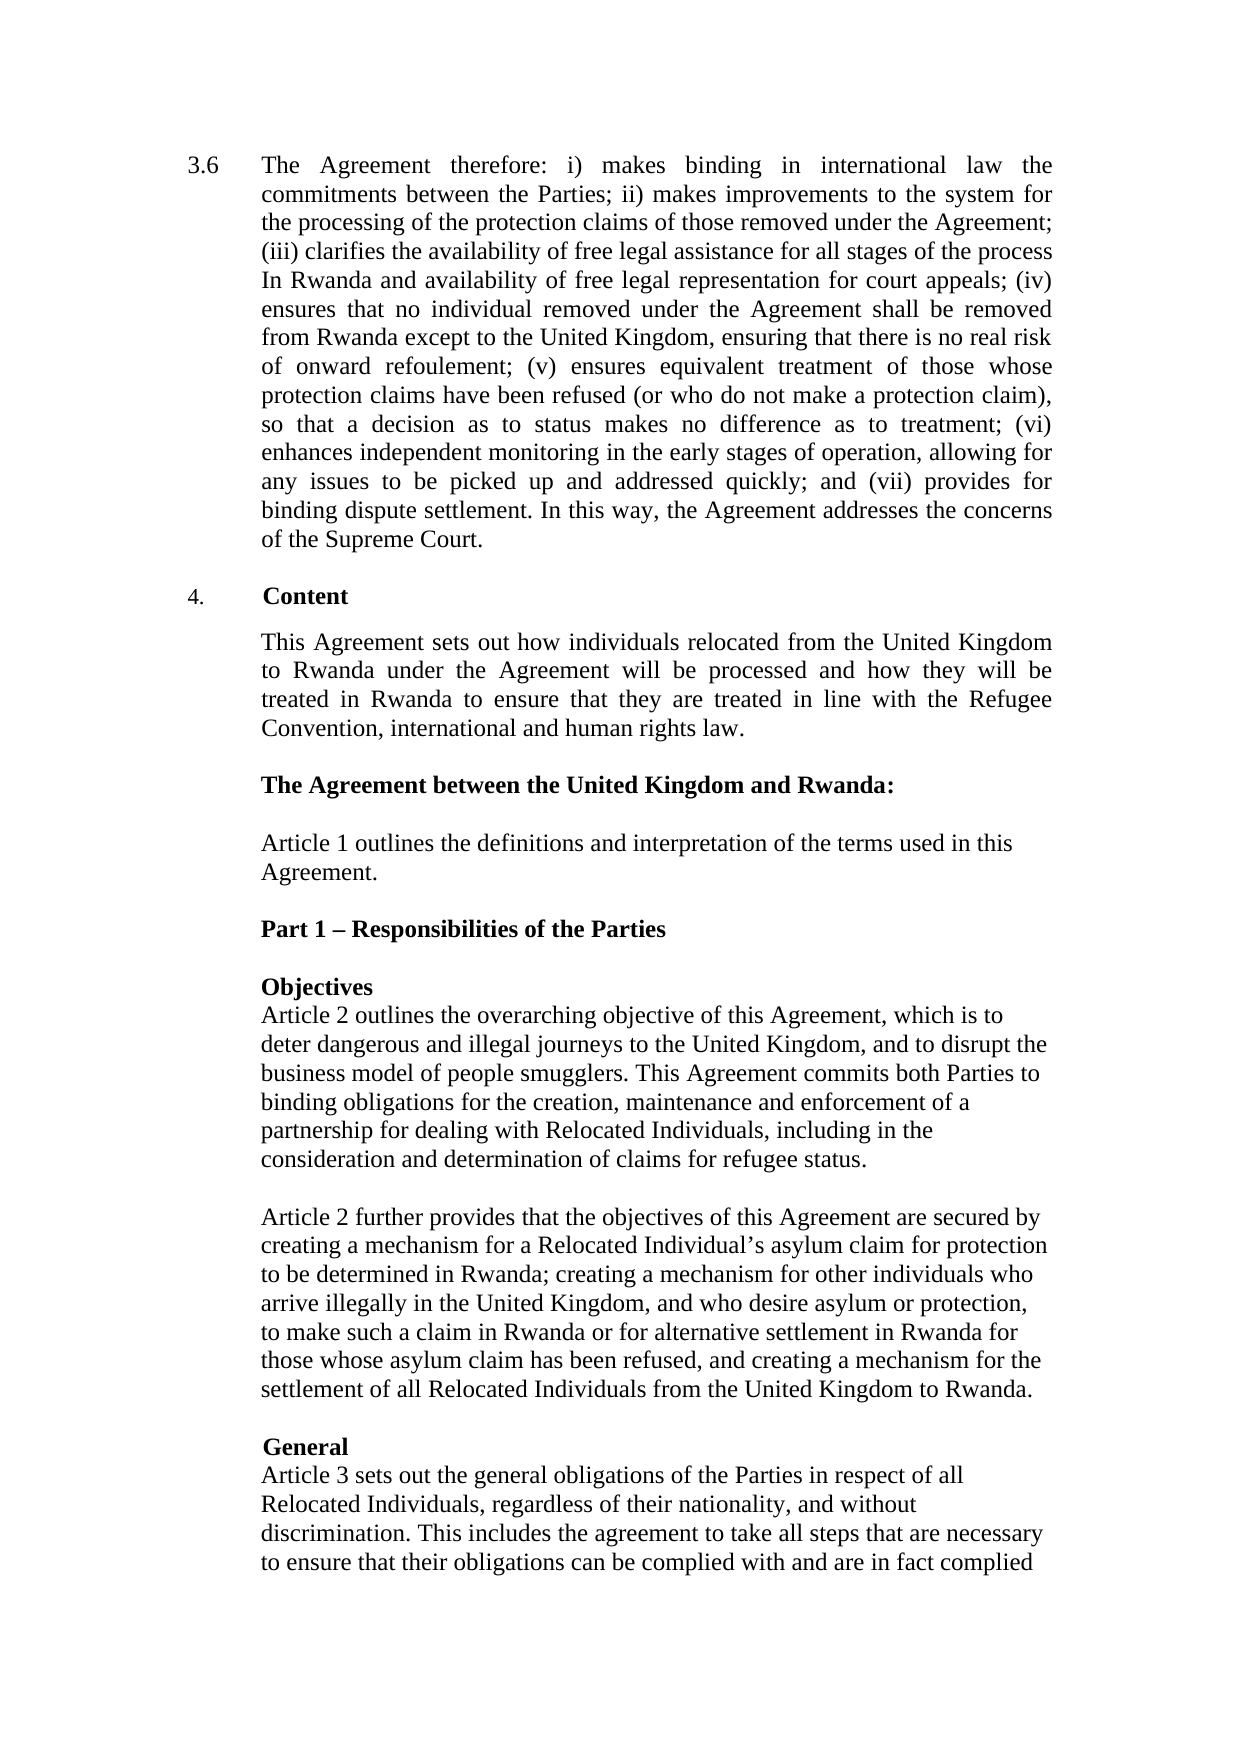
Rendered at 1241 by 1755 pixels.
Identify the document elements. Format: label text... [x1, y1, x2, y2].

text This Agreement sets out how individuals relocated from the United Kingdom to Rwanda under the Agreement will be processed and how they will be treated in Rwanda to ensure that they are treated in line with the Refugee Convention, international and human rights law. [261, 627, 1053, 742]
list Content [187, 581, 1053, 610]
text General [187, 1432, 1053, 1460]
text Part 1 – Responsibilities of the Parties [187, 914, 1053, 943]
text The Agreement between the United Kingdom and Rwanda: [261, 770, 1053, 799]
text Objectives [187, 972, 1053, 1000]
text Article 1 outlines the definitions and interpretation of the terms used in this Agreement. [261, 828, 1053, 885]
text Article 3 sets out the general obligations of the Parties in respect of all Relocated Individuals, regardless of their nationality, and without discrimination. This includes the agreement to take all steps that are necessary to ensure that their obligations can be complied with and are in fact complied [261, 1460, 1053, 1575]
text Article 2 further provides that the objectives of this Agreement are secured by creating a mechanism for a Relocated Individual’s asylum claim for protection to be determined in Rwanda; creating a mechanism for other individuals who arrive illegally in the United Kingdom, and who desire asylum or protection, to make such a claim in Rwanda or for alternative settlement in Rwanda for those whose asylum claim has been refused, and creating a mechanism for the settlement of all Relocated Individuals from the United Kingdom to Rwanda. [261, 1202, 1053, 1403]
text Article 2 outlines the overarching objective of this Agreement, which is to deter dangerous and illegal journeys to the United Kingdom, and to disrupt the business model of people smugglers. This Agreement commits both Parties to binding obligations for the creation, maintenance and enforcement of a partnership for dealing with Relocated Individuals, including in the consideration and determination of claims for refugee status. [261, 1000, 1053, 1173]
text 3.6 The Agreement therefore: i) makes binding in international law the commitments between the Parties; ii) makes improvements to the system for the processing of the protection claims of those removed under the Agreement; (iii) clarifies the availability of free legal assistance for all stages of the process In Rwanda and availability of free legal representation for court appeals; (iv) ensures that no individual removed under the Agreement shall be removed from Rwanda except to the United Kingdom, ensuring that there is no real risk of onward refoulement; (v) ensures equivalent treatment of those whose protection claims have been refused (or who do not make a protection claim), so that a decision as to status makes no difference as to treatment; (vi) enhances independent monitoring in the early stages of operation, allowing for any issues to be picked up and addressed quickly; and (vii) provides for binding dispute settlement. In this way, the Agreement addresses the concerns of the Supreme Court. [187, 150, 1053, 552]
